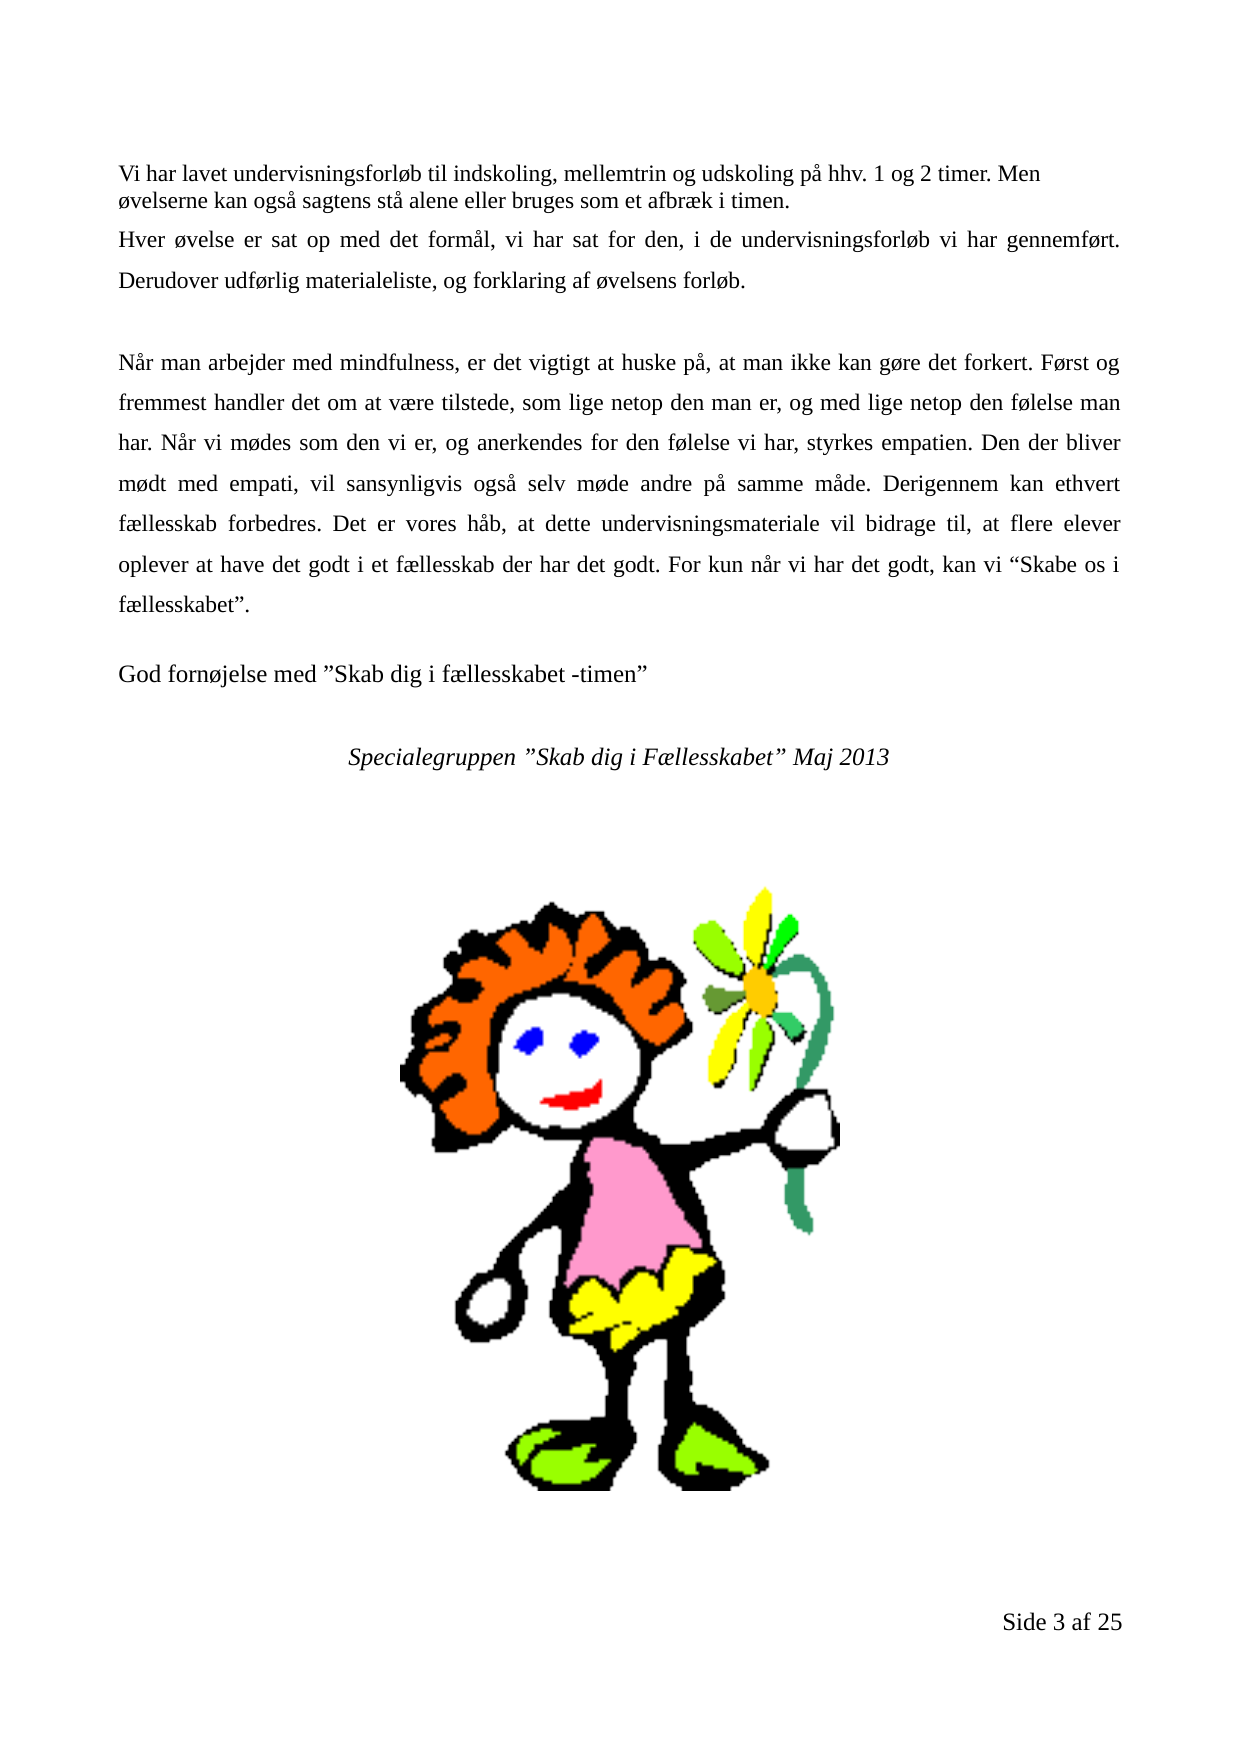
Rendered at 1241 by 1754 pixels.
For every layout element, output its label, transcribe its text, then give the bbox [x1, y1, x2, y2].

text Når man arbejder med mindfulness, er det vigtigt at huske på, at man ikke kan gøre det forkert. Først og fremmest handler det om at være tilstede, som lige netop den man er, og med lige netop den følelse man har. Når vi mødes som den vi er, og anerkendes for den følelse vi har, styrkes empatien. Den der bliver mødt med empati, vil sansynligvis også selv møde andre på samme måde. Derigennem kan ethvert fællesskab forbedres. Det er vores håb, at dette undervisningsmateriale vil bidrage til, at flere elever oplever at have det godt i et fællesskab der har det godt. For kun når vi har det godt, kan vi “Skabe os i fællesskabet”. [118, 348, 1122, 617]
text Vi har lavet undervisningsforløb til indskoling, mellemtrin og udskoling på hhv. 1 og 2 timer. Men øvelserne kan også sagtens stå alene eller bruges som et afbræk i timen. [118, 159, 1122, 213]
text God fornøjelse med ”Skab dig i fællesskabet -timen” [118, 631, 1122, 688]
text Hver øvelse er sat op med det formål, vi har sat for den, i de undervisningsforløb vi har gennemført. Derudover udførlig materialeliste, og forklaring af øvelsens forløb. [118, 226, 1122, 293]
picture [400, 869, 840, 1491]
text Specialegruppen ”Skab dig i Fællesskabet” Maj 2013 [118, 742, 1122, 857]
